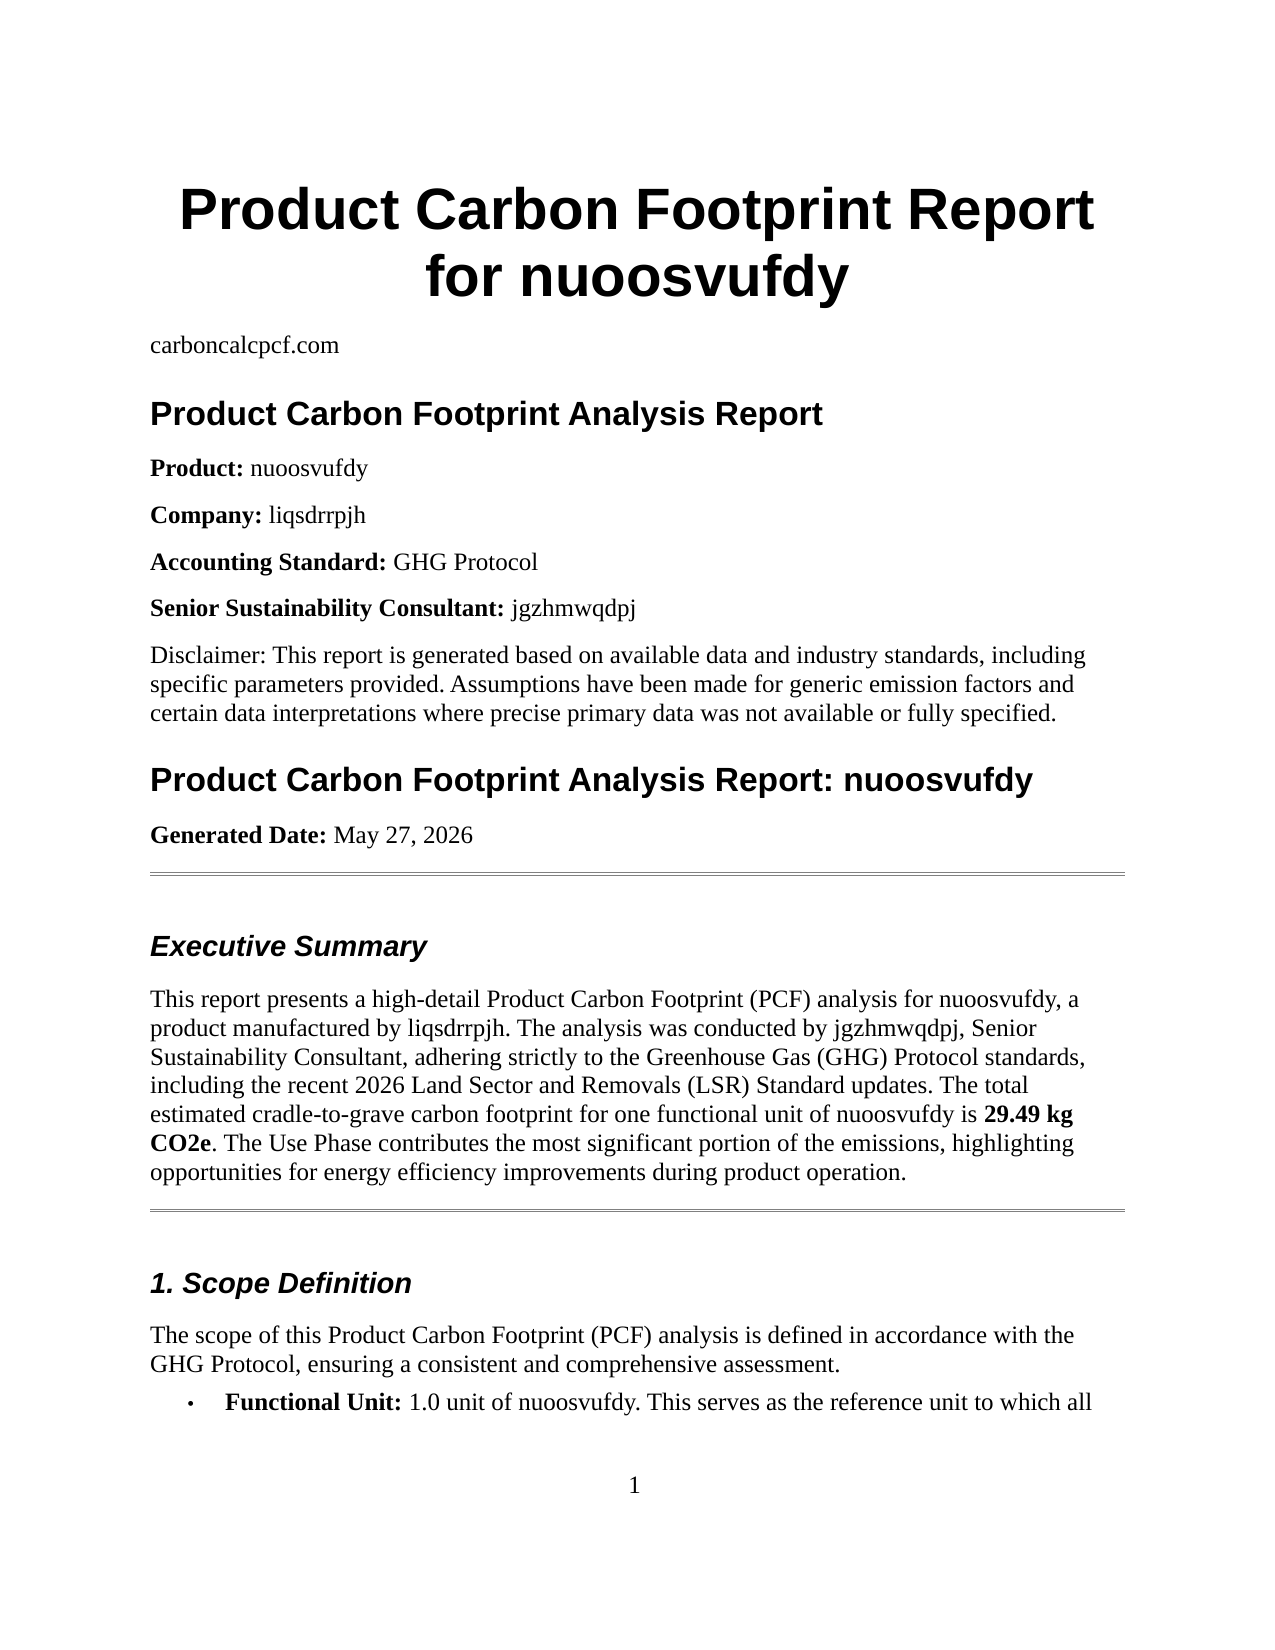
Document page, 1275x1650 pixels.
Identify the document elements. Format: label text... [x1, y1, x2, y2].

text carboncalcpcf.com [150, 331, 1125, 359]
text Product: nuoosvufdy [150, 453, 1125, 482]
text Generated Date: May 27, 2026 [150, 820, 1125, 849]
text Senior Sustainability Consultant: jgzhmwqdpj [150, 593, 1125, 622]
subtitle Product Carbon Footprint Analysis Report [150, 393, 1125, 432]
text The scope of this Product Carbon Footprint (PCF) analysis is defined in accordance with the GHG Protocol, ensuring a consistent and comprehensive assessment. [150, 1321, 1125, 1378]
subtitle Executive Summary [150, 929, 1125, 963]
text Accounting Standard: GHG Protocol [150, 547, 1125, 576]
title Product Carbon Footprint Report for nuoosvufdy [150, 175, 1125, 309]
text This report presents a high-detail Product Carbon Footprint (PCF) analysis for nuoosvufdy, a product manufactured by liqsdrrpjh. The analysis was conducted by jgzhmwqdpj, Senior Sustainability Consultant, adhering strictly to the Greenhouse Gas (GHG) Protocol standards, including the recent 2026 Land Sector and Removals (LSR) Standard updates. The total estimated cradle-to-grave carbon footprint for one functional unit of nuoosvufdy is 29.49 kg CO2e. The Use Phase contributes the most significant portion of the emissions, highlighting opportunities for energy efficiency improvements during product operation. [150, 984, 1125, 1186]
list Functional Unit: 1.0 unit of nuoosvufdy. This serves as the reference unit to which all [187, 1387, 1125, 1416]
text Company: liqsdrrpjh [150, 500, 1125, 529]
text Disclaimer: This report is generated based on available data and industry standards, including specific parameters provided. Assumptions have been made for generic emission factors and certain data interpretations where precise primary data was not available or fully specified. [150, 640, 1125, 726]
subtitle Product Carbon Footprint Analysis Report: nuoosvufdy [150, 760, 1125, 799]
subtitle 1. Scope Definition [150, 1266, 1125, 1299]
